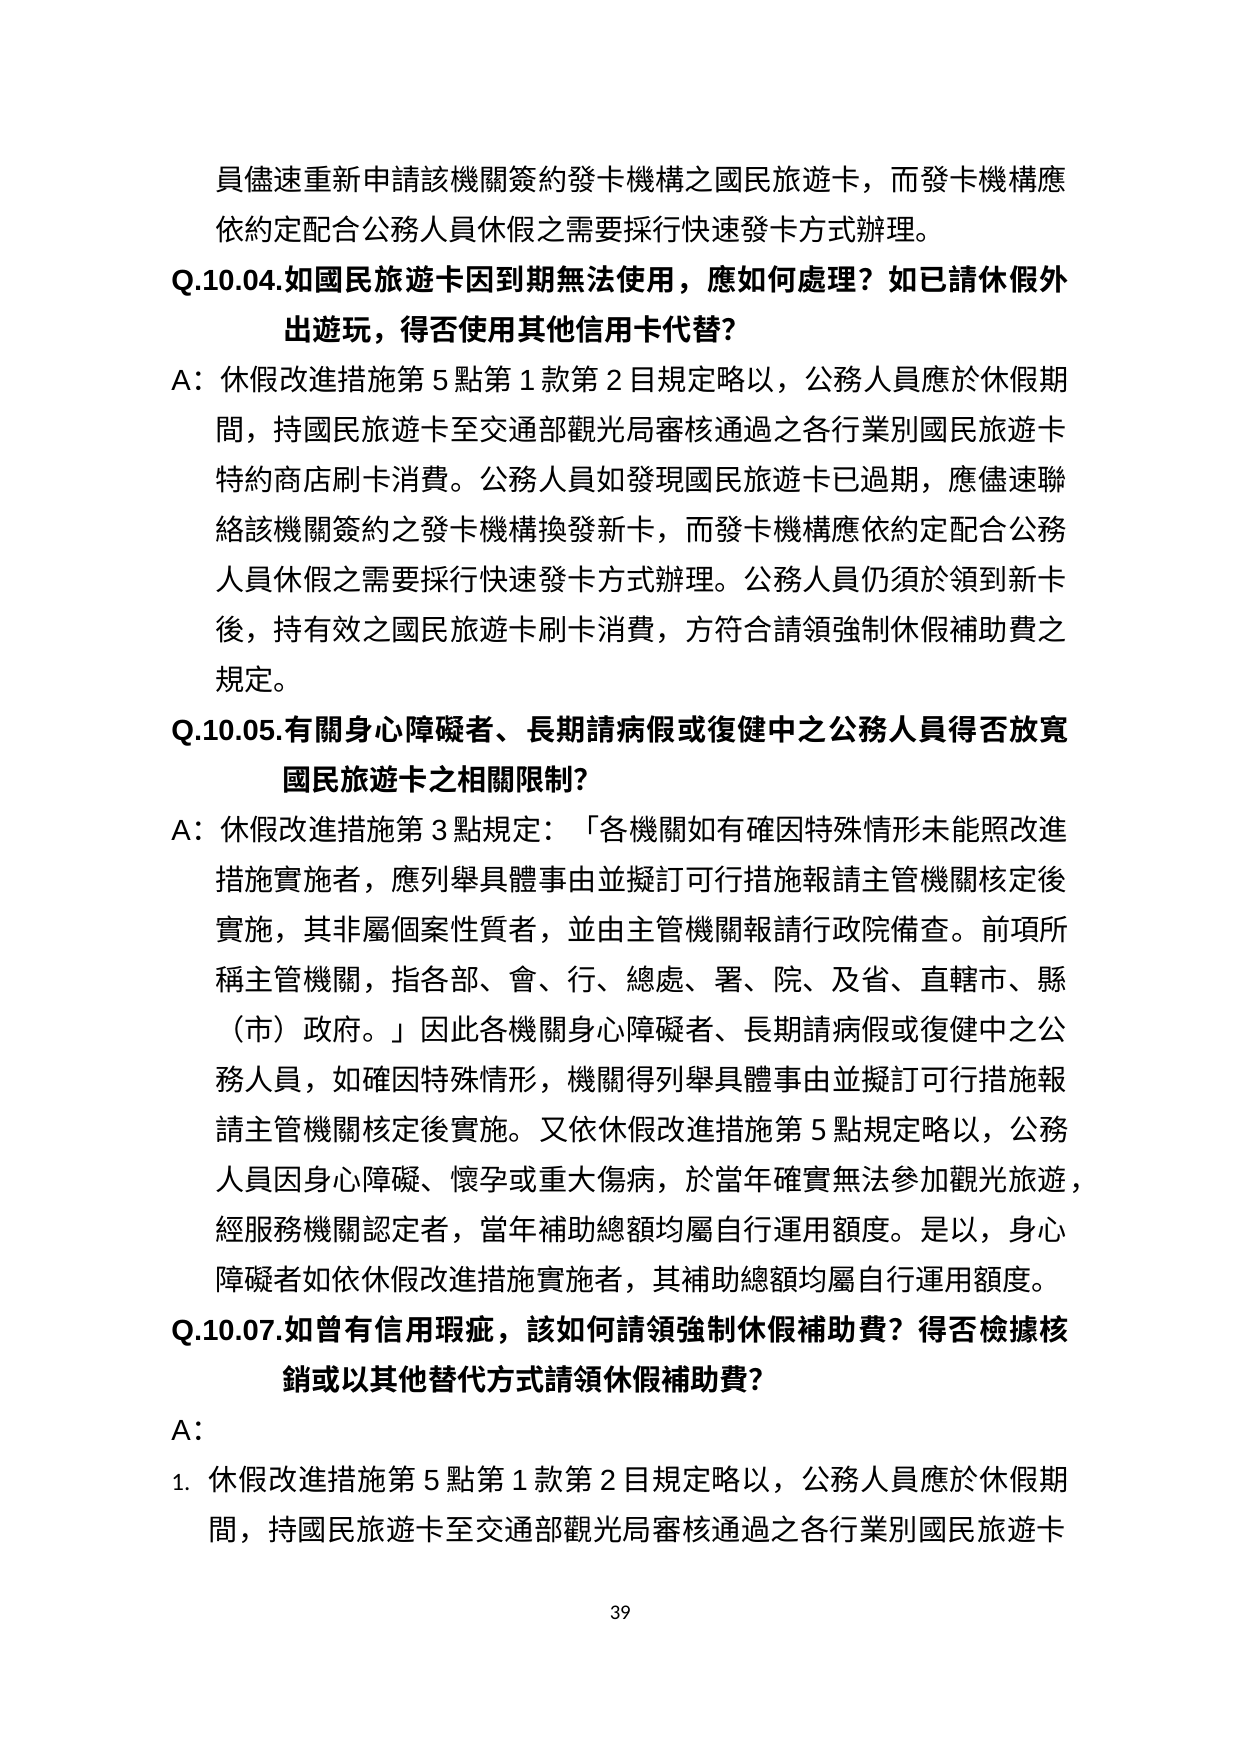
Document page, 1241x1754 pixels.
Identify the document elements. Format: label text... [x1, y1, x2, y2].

text Q.10.07.如曾有信用瑕疵，該如何請領強制休假補助費？得否檢據核銷或以其他替代方式請領休假補助費？ [171, 1300, 1069, 1400]
text 員儘速重新申請該機關簽約發卡機構之國民旅遊卡，而發卡機構應依約定配合公務人員休假之需要採行快速發卡方式辦理。 [171, 150, 1069, 250]
text Q.10.04.如國民旅遊卡因到期無法使用，應如何處理？如已請休假外出遊玩，得否使用其他信用卡代替？ [171, 250, 1069, 350]
text A： [171, 1400, 1069, 1450]
text A：休假改進措施第5點第1款第2目規定略以，公務人員應於休假期間，持國民旅遊卡至交通部觀光局審核通過之各行業別國民旅遊卡特約商店刷卡消費。公務人員如發現國民旅遊卡已過期，應儘速聯絡該機關簽約之發卡機構換發新卡，而發卡機構應依約定配合公務人員休假之需要採行快速發卡方式辦理。公務人員仍須於領到新卡後，持有效之國民旅遊卡刷卡消費，方符合請領強制休假補助費之規定。 [171, 350, 1069, 700]
list 休假改進措施第5點第1款第2目規定略以，公務人員應於休假期間，持國民旅遊卡至交通部觀光局審核通過之各行業別國民旅遊卡 [171, 1450, 1069, 1550]
text A：休假改進措施第3點規定：「各機關如有確因特殊情形未能照改進措施實施者，應列舉具體事由並擬訂可行措施報請主管機關核定後實施，其非屬個案性質者，並由主管機關報請行政院備查。前項所稱主管機關，指各部、會、行、總處、署、院、及省、直轄市、縣（市）政府。」因此各機關身心障礙者、長期請病假或復健中之公務人員，如確因特殊情形，機關得列舉具體事由並擬訂可行措施報請主管機關核定後實施。又依休假改進措施第5點規定略以，公務人員因身心障礙、懷孕或重大傷病，於當年確實無法參加觀光旅遊，經服務機關認定者，當年補助總額均屬自行運用額度。是以，身心障礙者如依休假改進措施實施者，其補助總額均屬自行運用額度。 [171, 800, 1069, 1300]
text Q.10.05.有關身心障礙者、長期請病假或復健中之公務人員得否放寬國民旅遊卡之相關限制？ [171, 700, 1069, 800]
